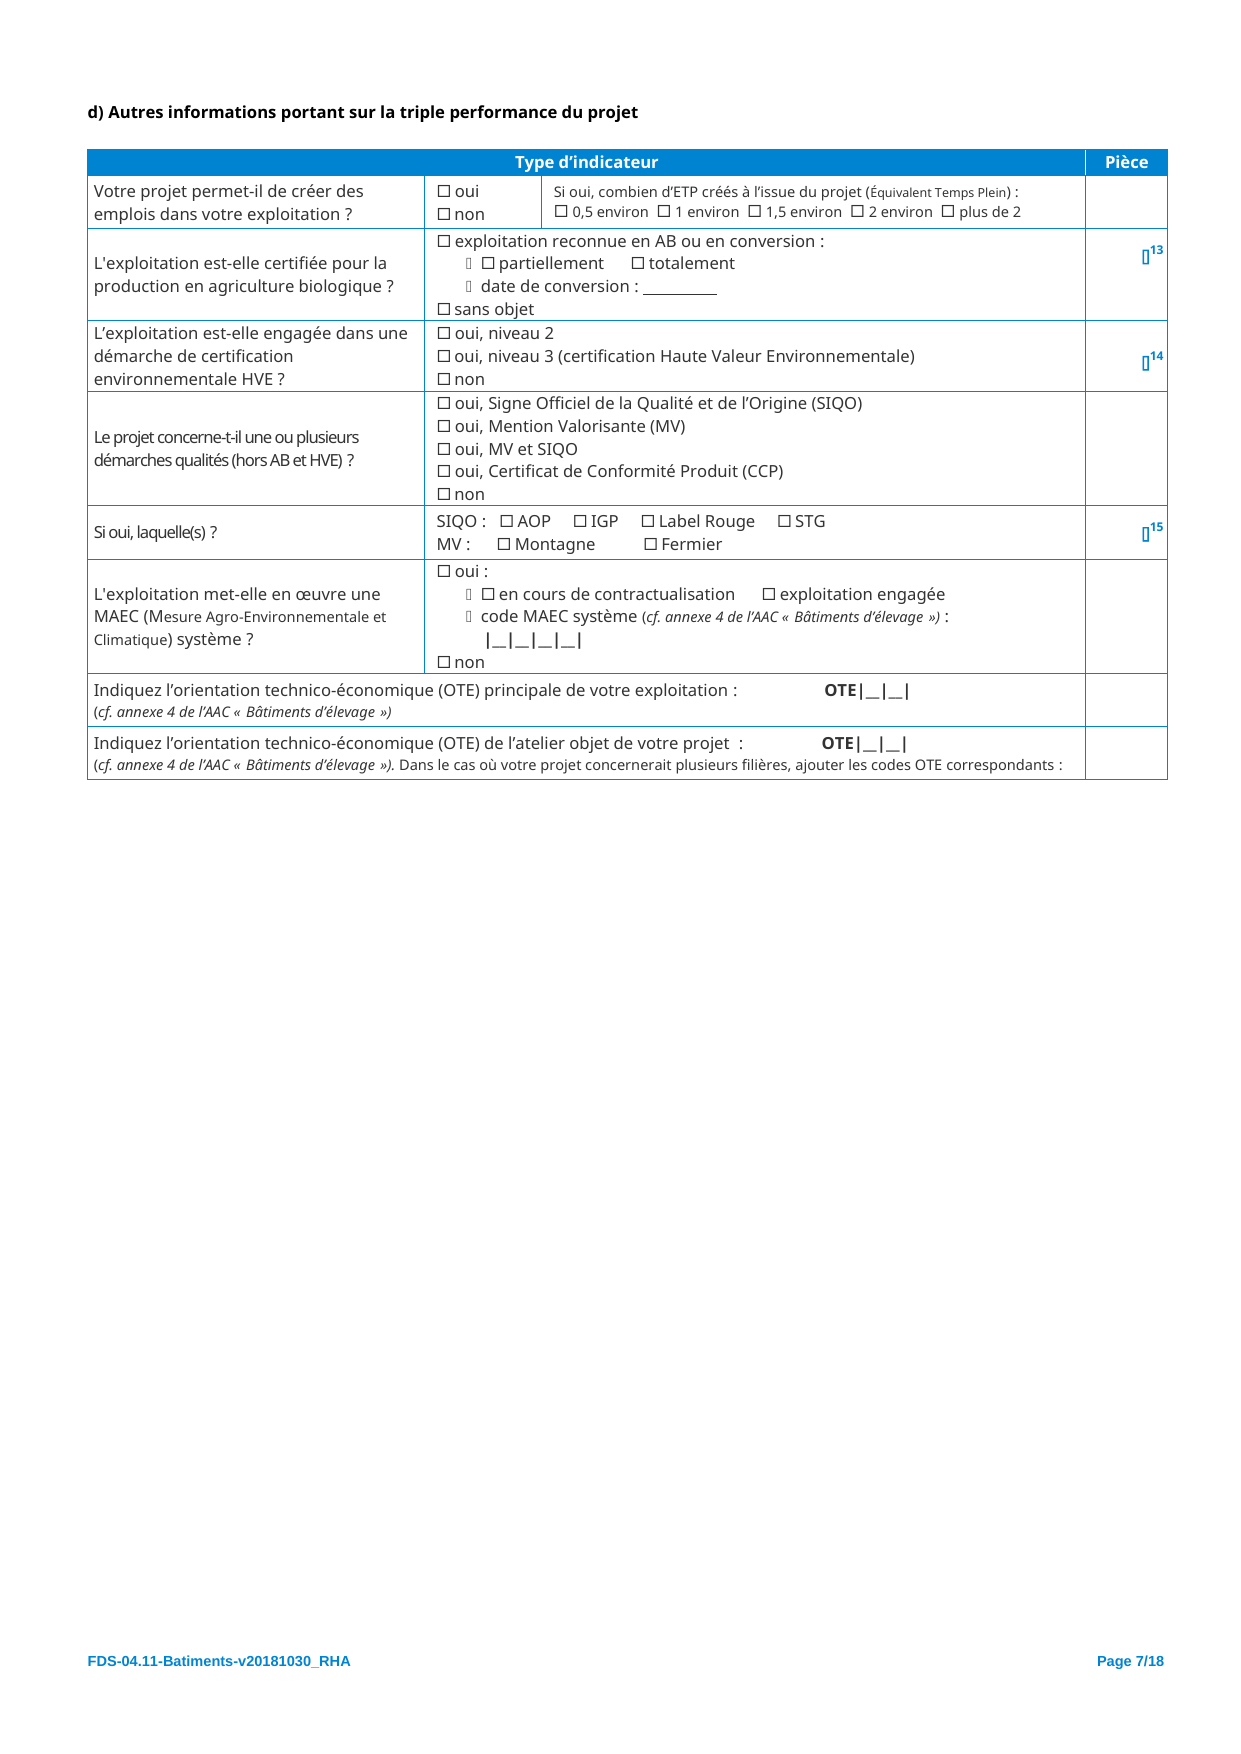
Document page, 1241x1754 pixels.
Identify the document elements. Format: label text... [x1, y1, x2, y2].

table_cell [1086, 560, 1167, 673]
table_cell  oui :   en cours de contractualisation  exploitation engagée  code MAEC système (cf. annexe 4 de l’AAC « Bâtiments d’élevage ») : |__|__|__|__|  non [425, 560, 1085, 673]
table_cell Indiquez l’orientation technico-économique (OTE) principale de votre exploitation : OTE|__|__| (cf. annexe 4 de l’AAC « Bâtiments d’élevage ») [88, 674, 1085, 726]
table_cell Indiquez l’orientation technico-économique (OTE) de l’atelier objet de votre projet : OTE|__|__| (cf. annexe 4 de l’AAC « Bâtiments d’élevage »). Dans le cas où votre projet concernerait plusieurs filières, ajouter les codes OTE correspondants : [88, 727, 1085, 779]
table_cell  exploitation reconnue en AB ou en conversion :   partiellement  totalement  date de conversion :  sans objet [425, 229, 1085, 320]
table_cell L’exploitation est-elle engagée dans une démarche de certification environnementale HVE ? [88, 321, 424, 391]
table_cell [1086, 727, 1167, 779]
table_cell 14 [1086, 321, 1167, 391]
table_cell 13 [1086, 229, 1167, 320]
table_cell  oui, niveau 2  oui, niveau 3 (certification Haute Valeur Environnementale)  non [425, 321, 1085, 391]
table_cell [1086, 176, 1167, 228]
table_cell  oui, Signe Officiel de la Qualité et de l’Origine (SIQO)  oui, Mention Valorisante (MV)  oui, MV et SIQO  oui, Certificat de Conformité Produit (CCP)  non [425, 392, 1085, 505]
table_cell [1086, 674, 1167, 726]
table_cell [1086, 392, 1167, 505]
table_cell L'exploitation met-elle en œuvre une MAEC (Mesure Agro-Environnementale et Climatique) système ? [88, 560, 424, 673]
table_cell SIQO :  AOP  IGP  Label Rouge  STG MV :  Montagne  Fermier [425, 506, 1085, 558]
table_header Type d’indicateur [88, 150, 1085, 175]
table_header Pièce [1086, 150, 1167, 175]
table_cell Si oui, laquelle(s) ? [88, 506, 424, 558]
table_cell Si oui, combien d’ETP créés à l’issue du projet (Équivalent Temps Plein) :  0,5 environ  1 environ  1,5 environ  2 environ  plus de 2 [542, 176, 1085, 228]
text d) Autres informations portant sur la triple performance du projet [87, 101, 1169, 124]
table_cell Votre projet permet-il de créer des emplois dans votre exploitation ? [88, 176, 424, 228]
table_cell Le projet concerne-t-il une ou plusieurs démarches qualités (hors AB et HVE) ? [88, 392, 424, 505]
table_cell L'exploitation est-elle certifiée pour la production en agriculture biologique ? [88, 229, 424, 320]
table_cell 15 [1086, 506, 1167, 558]
table_cell  oui  non [425, 176, 541, 228]
